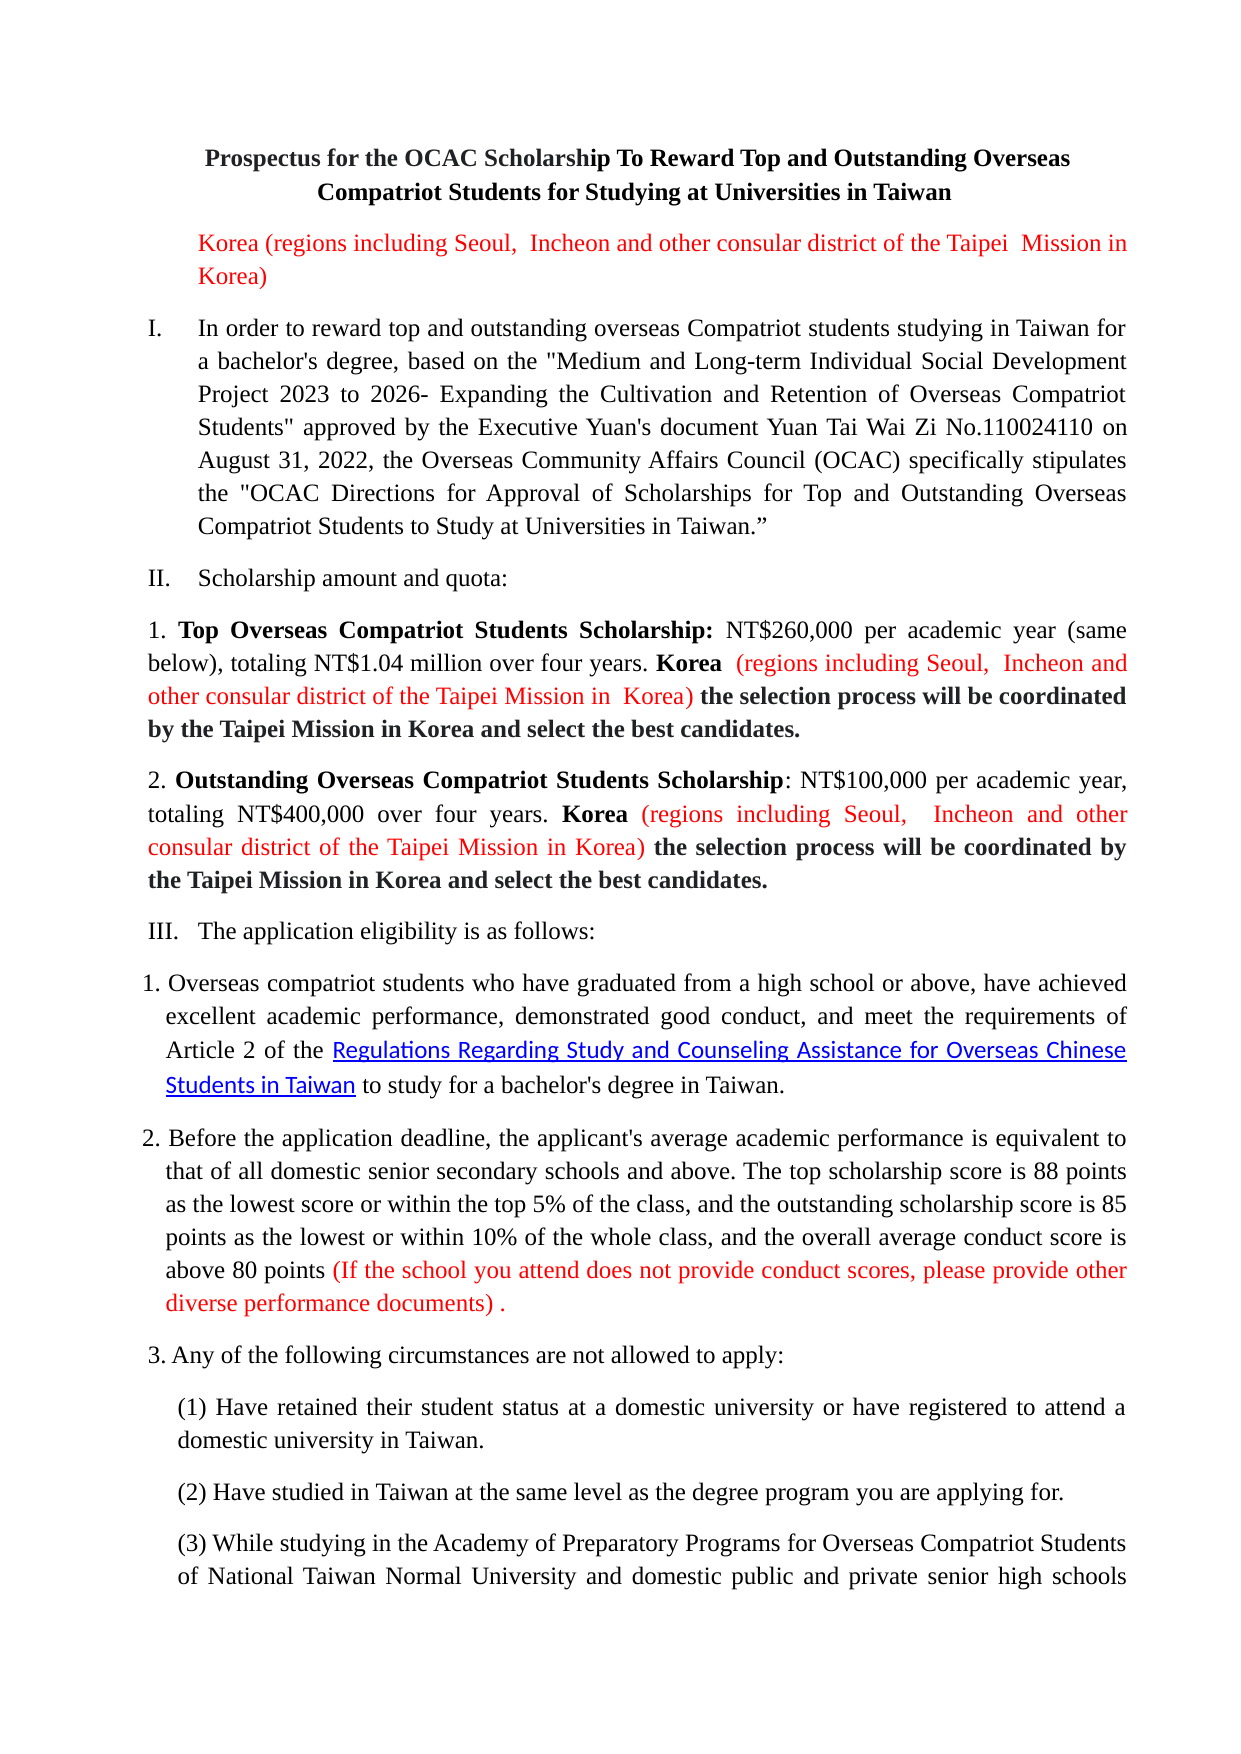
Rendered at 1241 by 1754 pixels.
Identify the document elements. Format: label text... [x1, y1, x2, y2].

list 3. Any of the following circumstances are not allowed to apply: [148, 1340, 1127, 1369]
list 1. Overseas compatriot students who have graduated from a high school or above, have achieved excellent academic performance, demonstrated good conduct, and meet the requirements of Article 2 of the Regulations Regarding Study and Counseling Assistance for Overseas Chinese Students in Taiwan to study for a bachelor's degree in Taiwan. [142, 968, 1127, 1100]
list 2. Outstanding Overseas Compatriot Students Scholarship: NT$100,000 per academic year, totaling NT$400,000 over four years. Korea (regions including Seoul, Incheon and other consular district of the Taipei Mission in Korea) the selection process will be coordinated by the Taipei Mission in Korea and select the best candidates. [148, 766, 1127, 893]
list (2) Have studied in Taiwan at the same level as the degree program you are applying for. [177, 1477, 1127, 1505]
list The application eligibility is as follows: [148, 916, 1127, 945]
list In order to reward top and outstanding overseas Compatriot students studying in Taiwan for a bachelor's degree, based on the "Medium and Long-term Individual Social Development Project 2023 to 2026- Expanding the Cultivation and Retention of Overseas Compatriot Students" approved by the Executive Yuan's document Yuan Tai Wai Zi No.110024110 ​​on August 31, 2022, the Overseas Community Affairs Council (OCAC) specifically stipulates the "OCAC Directions for Approval of Scholarships for Top and Outstanding Overseas Compatriot Students to Study at Universities in Taiwan.” [148, 313, 1127, 540]
list 1. Top Overseas Compatriot Students Scholarship: NT$260,000 per academic year (same below), totaling NT$1.04 million over four years. Korea (regions including Seoul, Incheon and other consular district of the Taipei Mission in Korea) the selection process will be coordinated by the Taipei Mission in Korea and select the best candidates. [148, 615, 1127, 743]
list Scholarship amount and quota: [148, 563, 1127, 592]
list 2. Before the application deadline, the applicant's average academic performance is equivalent to that of all domestic senior secondary schools and above. The top scholarship score is 88 points as the lowest score or within the top 5% of the class, and the outstanding scholarship score is 85 points as the lowest or within 10% of the whole class, and the overall average conduct score is above 80 points (If the school you attend does not provide conduct scores, please provide other diverse performance documents) . [142, 1123, 1127, 1317]
list (1) Have retained their student status at a domestic university or have registered to attend a domestic university in Taiwan. [177, 1392, 1127, 1454]
list Korea (regions including Seoul, Incheon and other consular district of the Taipei Mission in Korea) [198, 228, 1127, 290]
text Prospectus for the OCAC Scholarship To Reward Top and Outstanding Overseas Compatriot Students for Studying at Universities in Taiwan [148, 143, 1127, 205]
list (3) While studying in the Academy of Preparatory Programs for Overseas Compatriot Students of National Taiwan Normal University and domestic public and private senior high schools [177, 1528, 1127, 1590]
